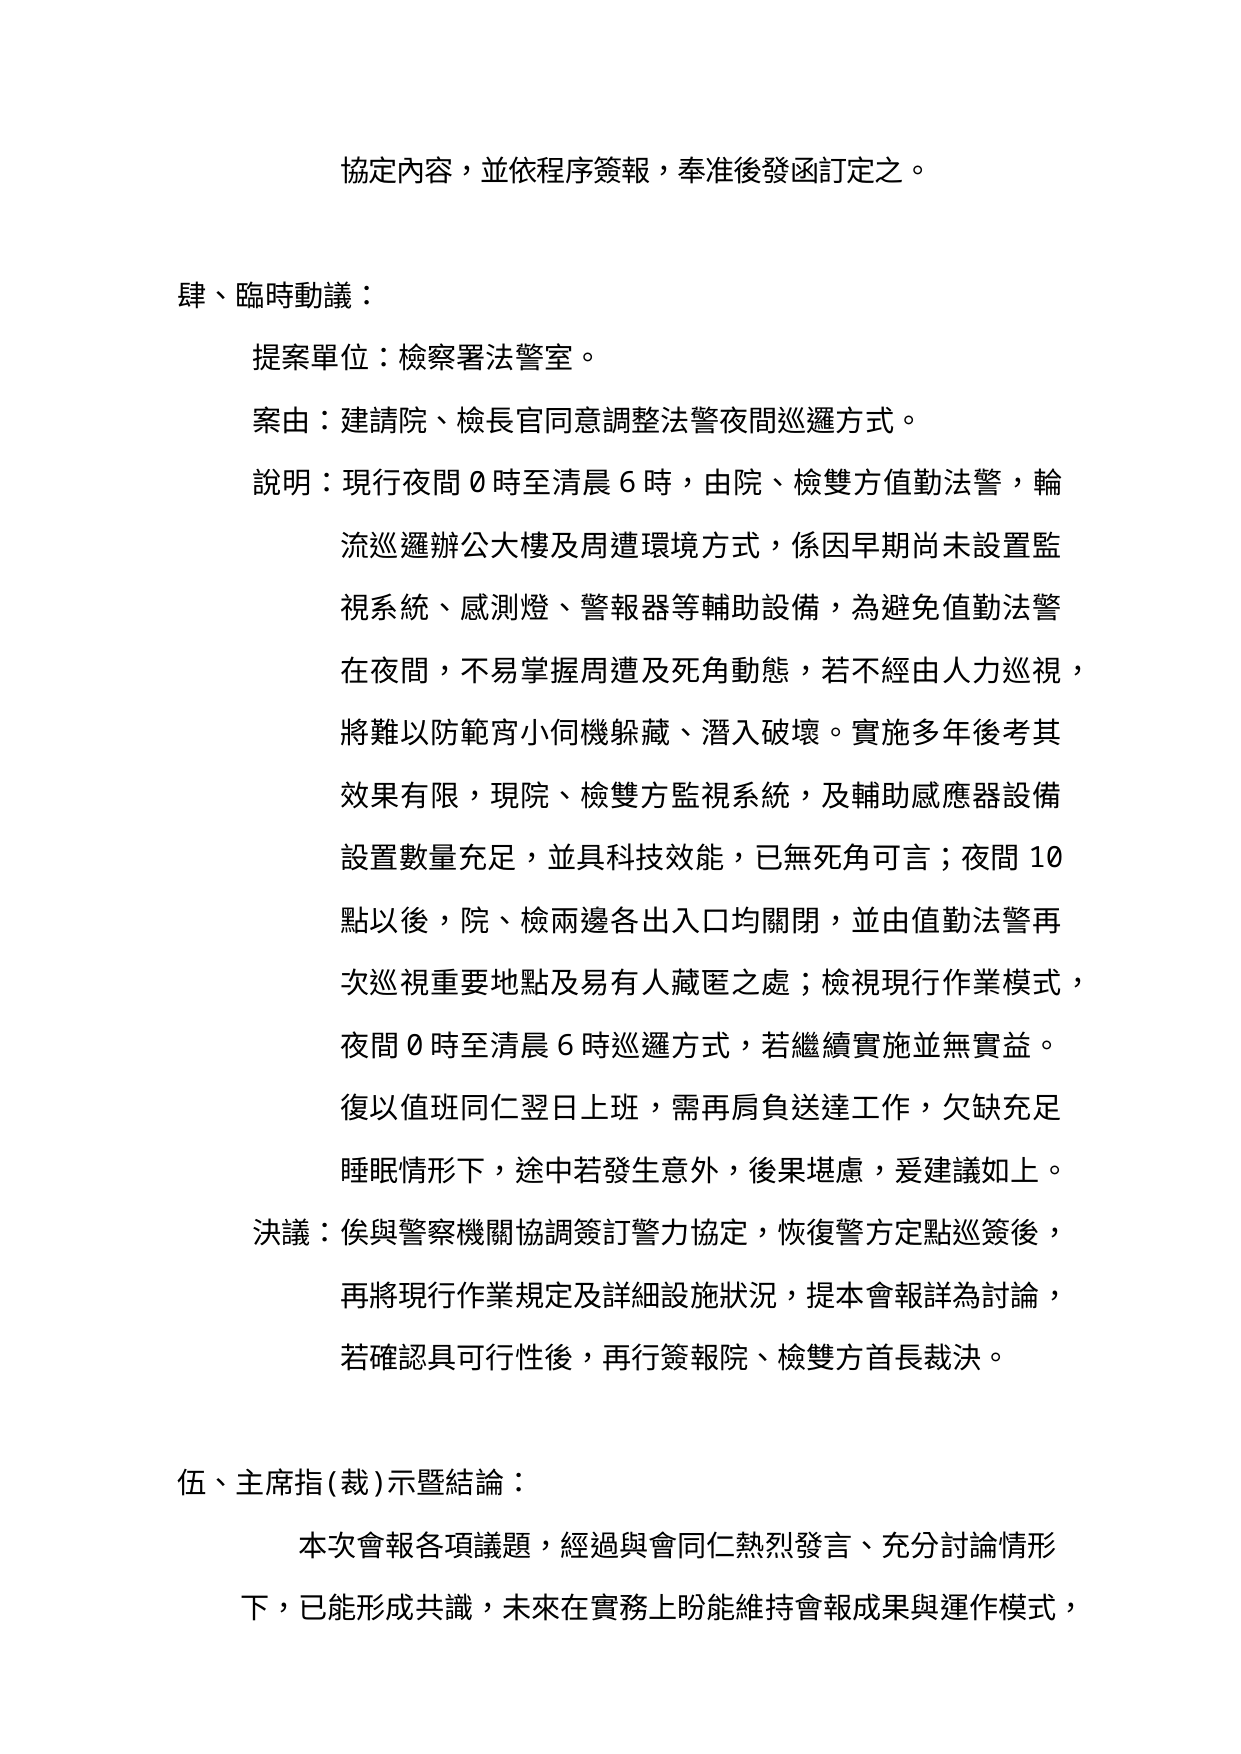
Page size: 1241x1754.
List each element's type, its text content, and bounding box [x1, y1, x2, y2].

text 肆、臨時動議： [177, 252, 1063, 314]
text 伍、主席指(裁)示暨結論： [177, 1439, 1063, 1502]
text 案由：建請院、檢長官同意調整法警夜間巡邏方式。 [252, 377, 1063, 439]
text 協定內容，並依程序簽報，奉准後發函訂定之。 [252, 127, 1063, 189]
text 提案單位：檢察署法警室。 [252, 314, 1063, 377]
text 本次會報各項議題，經過與會同仁熱烈發言、充分討論情形下，已能形成共識，未來在實務上盼能維持會報成果與運作模式，並請大家能持續用心投入，關心各項維護工作議題、互相觀摩學習、精益求精、群策群力，必能發揮聯席會報功能，確實辦理機關維護工作，以確保機關及司法人員安全維護措施上更加落實。 [240, 1502, 1063, 1627]
text 決議：俟與警察機關協調簽訂警力協定，恢復警方定點巡簽後，再將現行作業規定及詳細設施狀況，提本會報詳為討論，若確認具可行性後，再行簽報院、檢雙方首長裁決。 [252, 1189, 1063, 1377]
text 說明：現行夜間0時至清晨6時，由院、檢雙方值勤法警，輪流巡邏辦公大樓及周遭環境方式，係因早期尚未設置監視系統、感測燈、警報器等輔助設備，為避免值勤法警在夜間，不易掌握周遭及死角動態，若不經由人力巡視，將難以防範宵小伺機躲藏、潛入破壞。實施多年後考其效果有限，現院、檢雙方監視系統，及輔助感應器設備設置數量充足，並具科技效能，已無死角可言；夜間10點以後，院、檢兩邊各出入口均關閉，並由值勤法警再次巡視重要地點及易有人藏匿之處；檢視現行作業模式，夜間0時至清晨6時巡邏方式，若繼續實施並無實益。復以值班同仁翌日上班，需再肩負送達工作，欠缺充足睡眠情形下，途中若發生意外，後果堪慮，爰建議如上。 [252, 439, 1063, 1189]
